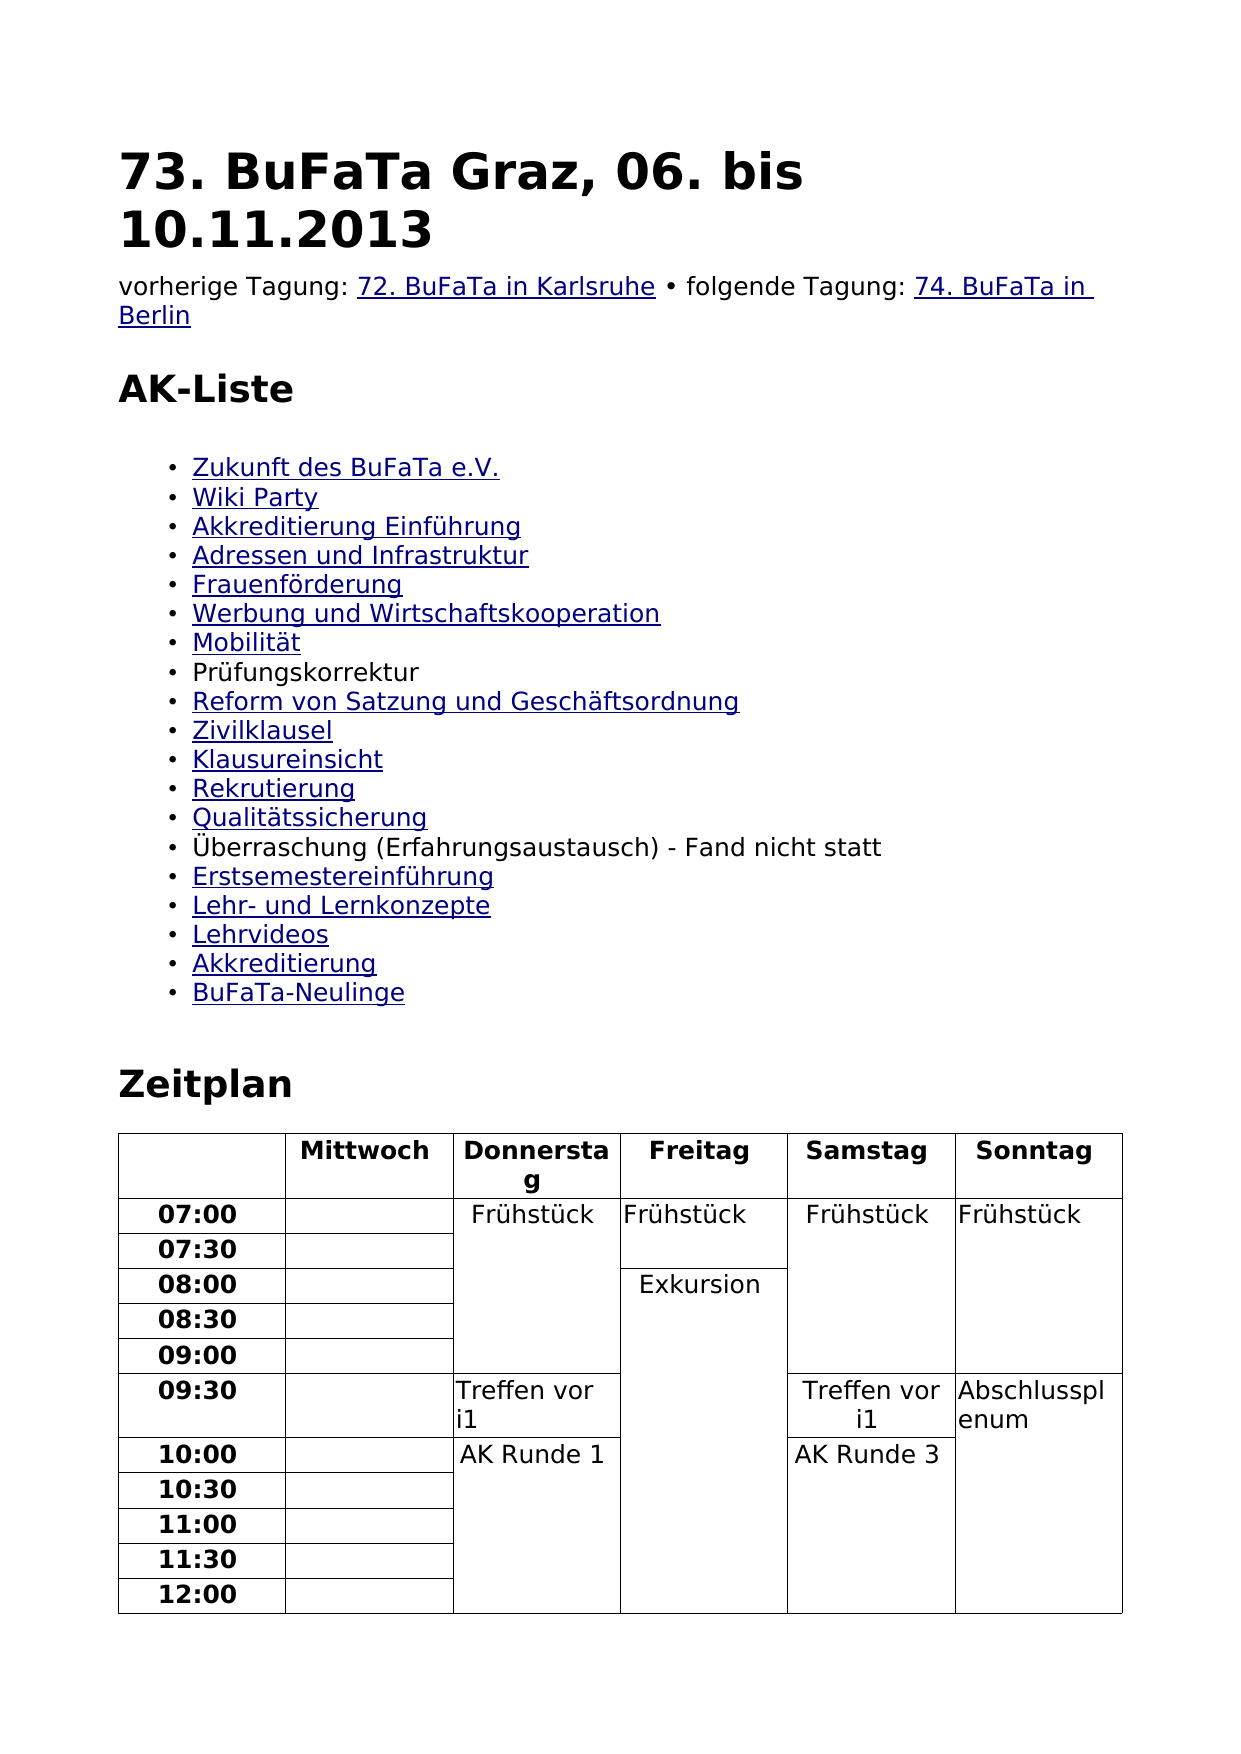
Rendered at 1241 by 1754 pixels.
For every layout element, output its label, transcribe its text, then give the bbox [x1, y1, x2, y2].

table_cell [286, 1374, 453, 1437]
list Überraschung (Erfahrungsaustausch) - Fand nicht statt [177, 833, 1122, 862]
table_cell [286, 1339, 453, 1373]
table_cell 12:00 [119, 1579, 285, 1613]
table_cell [286, 1509, 453, 1542]
list Akkreditierung [177, 949, 1122, 978]
list Adressen und Infrastruktur [177, 541, 1122, 570]
subtitle AK-Liste [118, 368, 1122, 412]
list Zivilklausel [177, 716, 1122, 745]
text vorherige Tagung: 72. BuFaTa in Karlsruhe • folgende Tagung: 74. BuFaTa in Berlin [118, 272, 1122, 330]
table_cell Exkursion [621, 1269, 787, 1613]
table_cell [286, 1438, 453, 1472]
table_cell [286, 1234, 453, 1268]
table_cell [286, 1579, 453, 1613]
list Prüfungskorrektur [177, 658, 1122, 687]
table_cell Frühstück [621, 1199, 787, 1268]
table_cell Treffen vor i1 [788, 1374, 955, 1437]
list Klausureinsicht [177, 745, 1122, 774]
table_cell 07:30 [119, 1234, 285, 1268]
table_cell AK Runde 1 [454, 1438, 620, 1613]
table_cell 09:30 [119, 1374, 285, 1437]
list Qualitätssicherung [177, 803, 1122, 833]
table_cell Abschlussplenum [956, 1374, 1122, 1613]
table_header Mittwoch [286, 1134, 453, 1197]
list Werbung und Wirtschaftskooperation [177, 599, 1122, 628]
table_cell [286, 1269, 453, 1303]
table_cell 10:30 [119, 1473, 285, 1507]
list Rekrutierung [177, 774, 1122, 803]
table_header Samstag [788, 1134, 955, 1197]
table_header Donnerstag [454, 1134, 620, 1197]
list Reform von Satzung und Geschäftsordnung [177, 687, 1122, 716]
table_cell 11:30 [119, 1544, 285, 1578]
list BuFaTa-Neulinge [177, 978, 1122, 1008]
list Mobilität [177, 628, 1122, 658]
table_cell Treffen vor i1 [454, 1374, 620, 1437]
table_cell AK Runde 3 [788, 1438, 955, 1613]
subtitle 73. BuFaTa Graz, 06. bis 10.11.2013 [118, 143, 1122, 259]
list Lehrvideos [177, 920, 1122, 949]
table_cell 10:00 [119, 1438, 285, 1472]
table_cell 08:30 [119, 1304, 285, 1338]
table_cell [286, 1304, 453, 1338]
list Lehr- und Lernkonzepte [177, 891, 1122, 920]
table_cell 08:00 [119, 1269, 285, 1303]
subtitle Zeitplan [118, 1062, 1122, 1106]
table_cell Frühstück [788, 1199, 955, 1373]
list Erstsemestereinführung [177, 862, 1122, 891]
table_cell 11:00 [119, 1509, 285, 1542]
table_cell [286, 1473, 453, 1507]
list Zukunft des BuFaTa e.V. [177, 453, 1122, 483]
list Akkreditierung Einführung [177, 512, 1122, 541]
table_header [119, 1134, 285, 1197]
table_cell Frühstück [454, 1199, 620, 1373]
list Frauenförderung [177, 570, 1122, 599]
table_cell [286, 1544, 453, 1578]
table_header Freitag [621, 1134, 787, 1197]
table_cell 07:00 [119, 1199, 285, 1232]
table_header Sonntag [956, 1134, 1122, 1197]
table_cell [286, 1199, 453, 1232]
table_cell Frühstück [956, 1199, 1122, 1373]
table_cell 09:00 [119, 1339, 285, 1373]
list Wiki Party [177, 483, 1122, 512]
